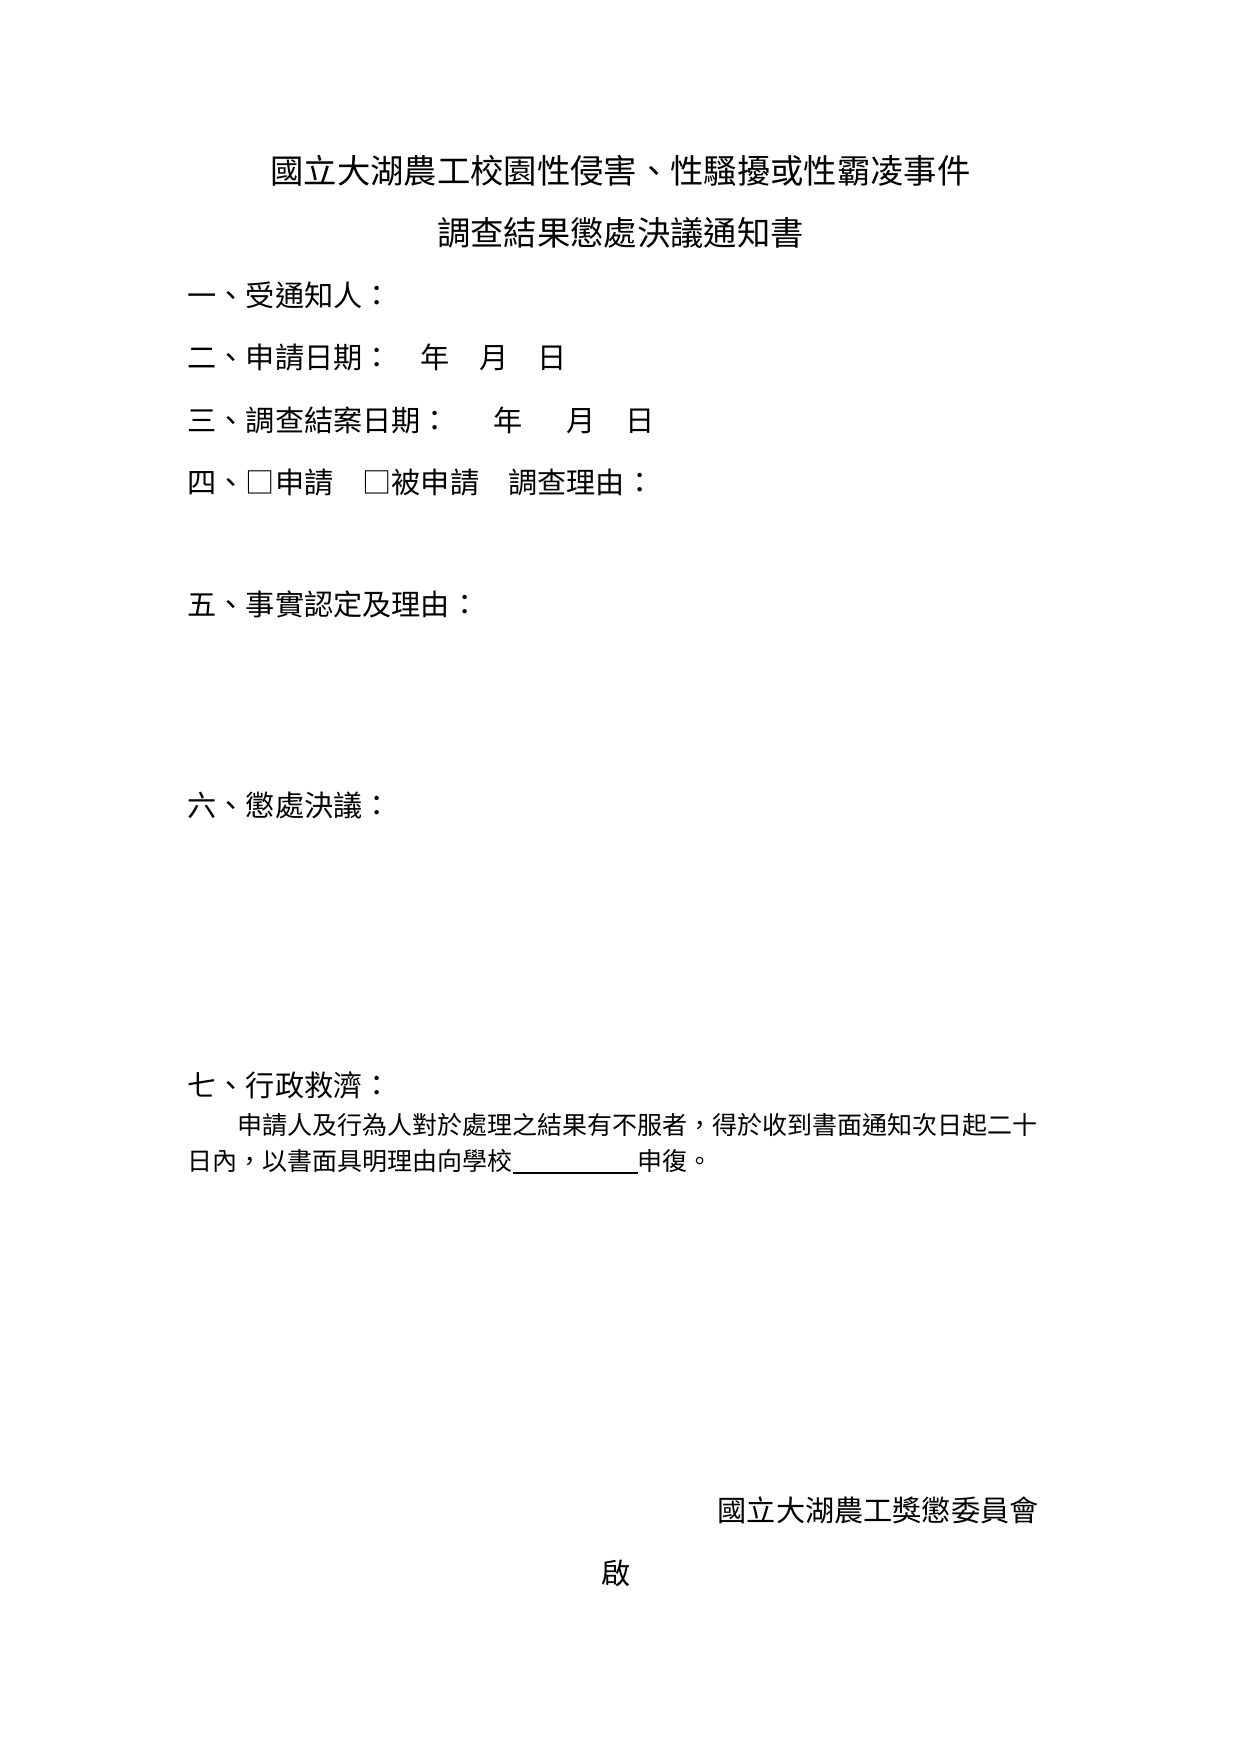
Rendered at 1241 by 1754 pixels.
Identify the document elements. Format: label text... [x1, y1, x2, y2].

text 二、申請日期： 年 月 日 [187, 314, 1053, 377]
text 四、□申請 □被申請 調查理由： [187, 439, 1053, 502]
text 申請人及行為人對於處理之結果有不服者，得於收到書面通知次日起二十日內，以書面具明理由向學校 申復。 [187, 1105, 1053, 1178]
text 一、受通知人： [187, 252, 1053, 314]
text 五、事實認定及理由： [187, 581, 1053, 624]
text 三、調查結案日期： 年 月 日 [187, 377, 1053, 439]
text 國立大湖農工校園性侵害、性騷擾或性霸凌事件 [187, 127, 1053, 189]
text 調查結果懲處決議通知書 [187, 189, 1053, 252]
text 七、行政救濟： [187, 1063, 1053, 1105]
text 國立大湖農工獎懲委員會 啟 [187, 1467, 1044, 1592]
text 六、懲處決議： [187, 782, 1053, 825]
